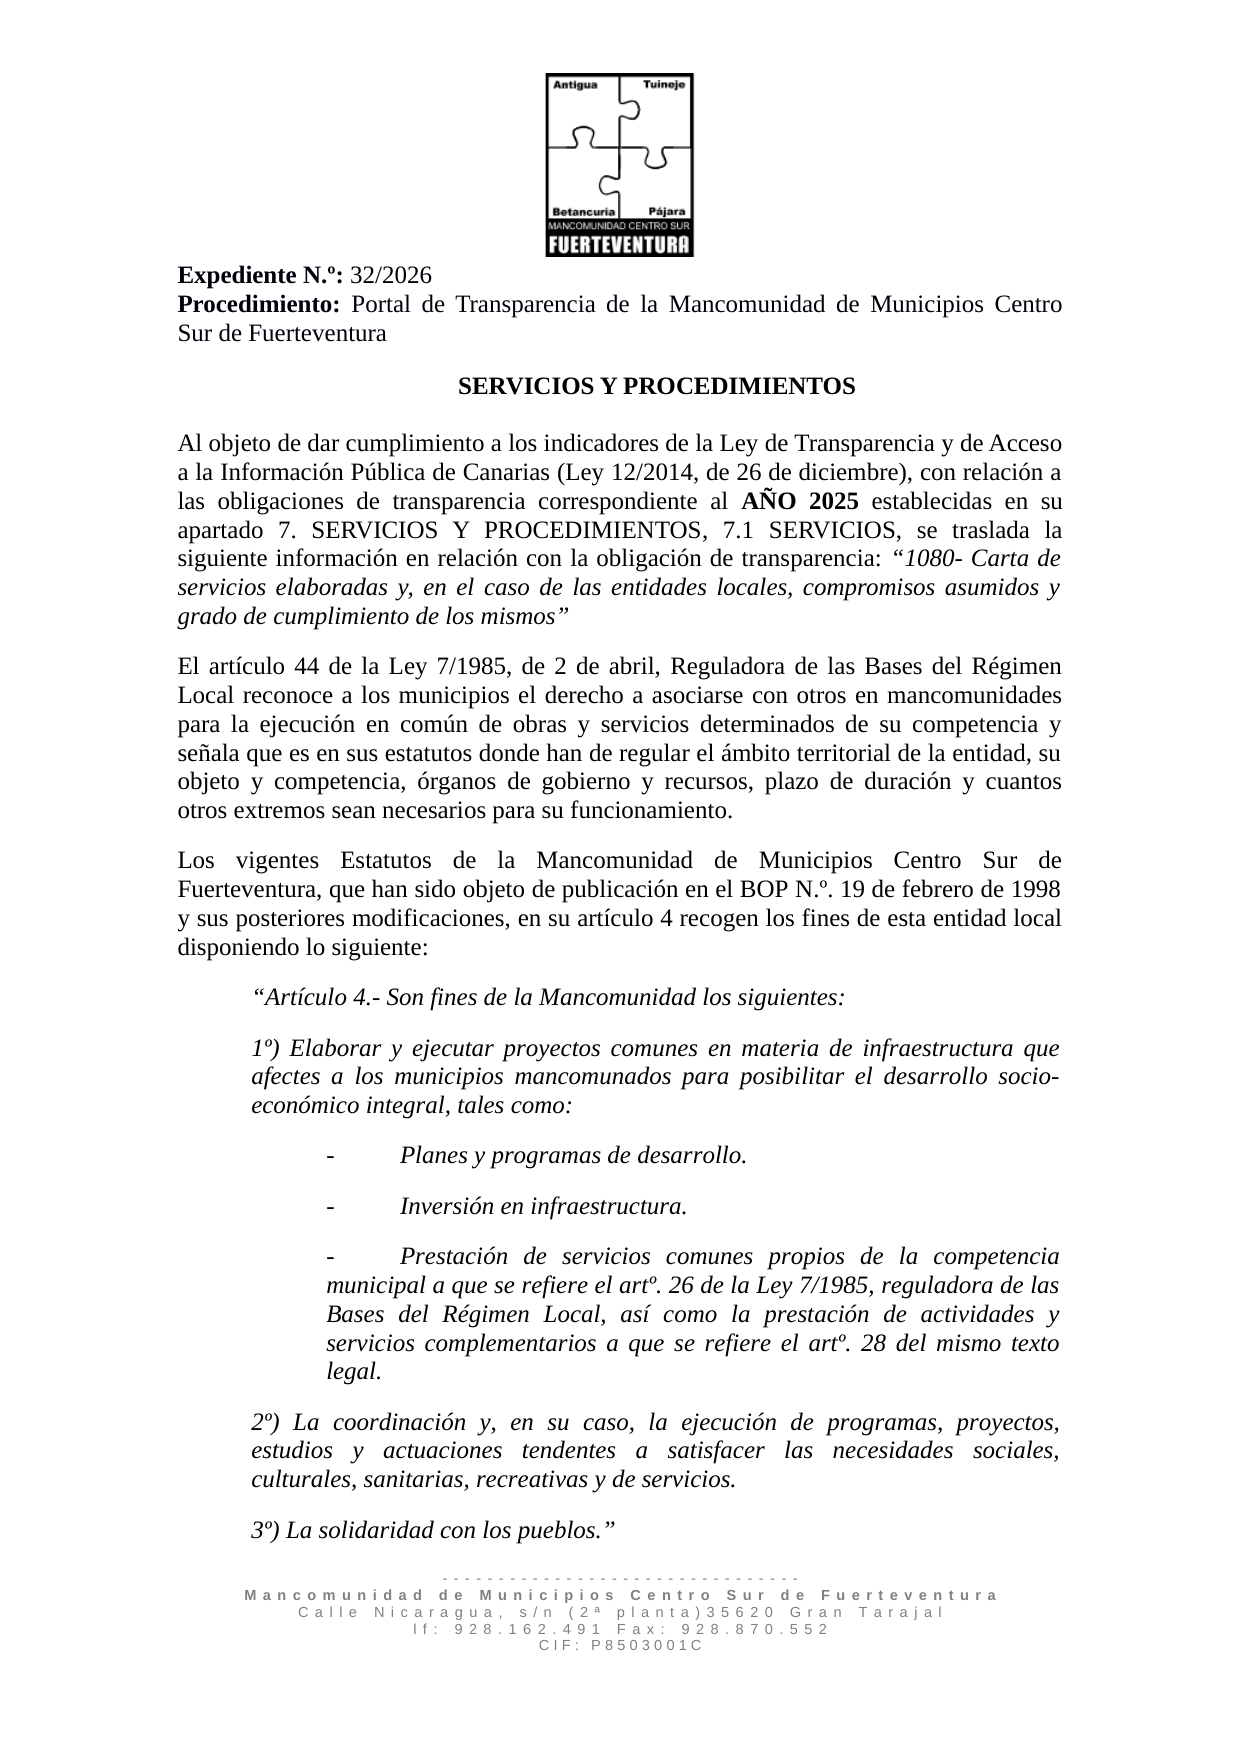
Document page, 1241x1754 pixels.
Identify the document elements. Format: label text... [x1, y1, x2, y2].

text “Artículo 4.- Son fines de la Mancomunidad los siguientes: [251, 982, 1063, 1011]
text Al objeto de dar cumplimiento a los indicadores de la Ley de Transparencia y de Acceso a la Información Pública de Canarias (Ley 12/2014, de 26 de diciembre), con relación a las obligaciones de transparencia correspondiente al AÑO 2025 establecidas en su apartado 7. SERVICIOS Y PROCEDIMIENTOS, 7.1 SERVICIOS, se traslada la siguiente información en relación con la obligación de transparencia: “1080- Carta de servicios elaboradas y, en el caso de las entidades locales, compromisos asumidos y grado de cumplimiento de los mismos” [177, 428, 1063, 630]
list Prestación de servicios comunes propios de la competencia municipal a que se refiere el artº. 26 de la Ley 7/1985, reguladora de las Bases del Régimen Local, así como la prestación de actividades y servicios complementarios a que se refiere el artº. 28 del mismo texto legal. [326, 1241, 1063, 1385]
text Los vigentes Estatutos de la Mancomunidad de Municipios Centro Sur de Fuerteventura, que han sido objeto de publicación en el BOP N.º. 19 de febrero de 1998 y sus posteriores modificaciones, en su artículo 4 recogen los fines de esta entidad local disponiendo lo siguiente: [177, 846, 1063, 961]
text Procedimiento: Portal de Transparencia de la Mancomunidad de Municipios Centro Sur de Fuerteventura [177, 289, 1063, 347]
text 2º) La coordinación y, en su caso, la ejecución de programas, proyectos, estudios y actuaciones tendentes a satisfacer las necesidades sociales, culturales, sanitarias, recreativas y de servicios. [251, 1407, 1063, 1493]
text 3º) La solidaridad con los pueblos.” [251, 1515, 1063, 1543]
list Inversión en infraestructura. [326, 1191, 1063, 1220]
list Planes y programas de desarrollo. [326, 1141, 1063, 1169]
text Expediente N.º: 32/2026 [177, 261, 1063, 289]
text SERVICIOS Y PROCEDIMIENTOS [177, 371, 1063, 400]
text 1º) Elaborar y ejecutar proyectos comunes en materia de infraestructura que afectes a los municipios mancomunados para posibilitar el desarrollo socio-económico integral, tales como: [251, 1033, 1063, 1119]
text El artículo 44 de la Ley 7/1985, de 2 de abril, Reguladora de las Bases del Régimen Local reconoce a los municipios el derecho a asociarse con otros en mancomunidades para la ejecución en común de obras y servicios determinados de su competencia y señala que es en sus estatutos donde han de regular el ámbito territorial de la entidad, su objeto y competencia, órganos de gobierno y recursos, plazo de duración y cuantos otros extremos sean necesarios para su funcionamiento. [177, 651, 1063, 824]
